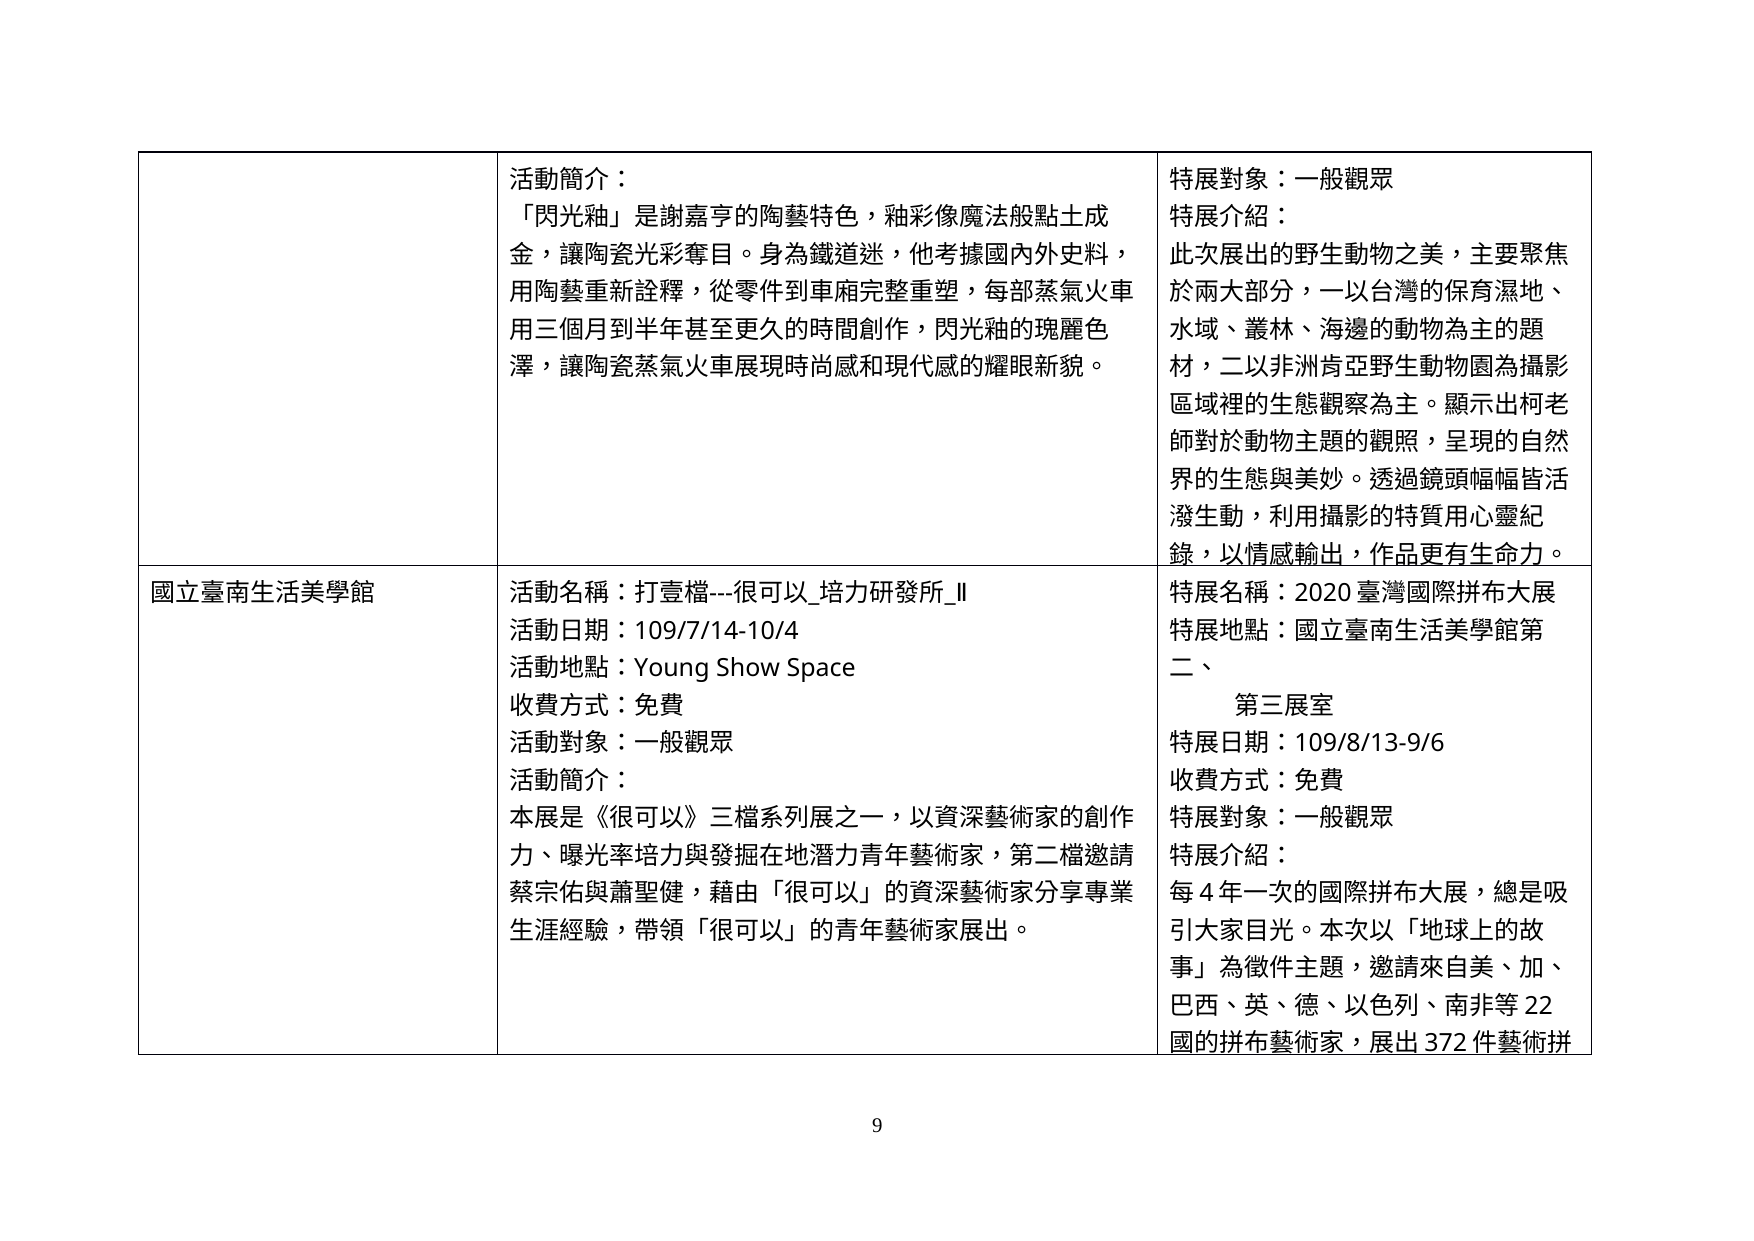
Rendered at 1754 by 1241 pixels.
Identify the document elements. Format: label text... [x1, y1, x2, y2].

table_cell 活動簡介： 「閃光釉」是謝嘉亨的陶藝特色，釉彩像魔法般點土成金，讓陶瓷光彩奪目。身為鐵道迷，他考據國內外史料，用陶藝重新詮釋，從零件到車廂完整重塑，每部蒸氣火車用三個月到半年甚至更久的時間創作，閃光釉的瑰麗色澤，讓陶瓷蒸氣火車展現時尚感和現代感的耀眼新貌。 [498, 153, 1157, 565]
table_cell 國立臺南生活美學館 [139, 566, 497, 1053]
table_cell 特展名稱：2020臺灣國際拼布大展 特展地點：國立臺南生活美學館第二、 第三展室 特展日期：109/8/13-9/6 收費方式：免費 特展對象：一般觀眾 特展介紹： 每4年一次的國際拼布大展，總是吸引大家目光。本次以「地球上的故事」為徵件主題，邀請來自美、加、巴西、英、德、以色列、南非等22國的拼布藝術家，展出372件藝術拼 [1158, 566, 1591, 1053]
table_cell 活動名稱：打壹檔---很可以_培力研發所_Ⅱ 活動日期：109/7/14-10/4 活動地點：Young Show Space 收費方式：免費 活動對象：一般觀眾 活動簡介： 本展是《很可以》三檔系列展之一，以資深藝術家的創作力、曝光率培力與發掘在地潛力青年藝術家，第二檔邀請蔡宗佑與蕭聖健，藉由「很可以」的資深藝術家分享專業生涯經驗，帶領「很可以」的青年藝術家展出。 [498, 566, 1157, 1053]
table_cell 特展對象：一般觀眾 特展介紹： 此次展出的野生動物之美，主要聚焦於兩大部分，一以台灣的保育濕地、水域、叢林、海邊的動物為主的題材，二以非洲肯亞野生動物園為攝影區域裡的生態觀察為主。顯示出柯老師對於動物主題的觀照，呈現的自然界的生態與美妙。透過鏡頭幅幅皆活潑生動，利用攝影的特質用心靈紀錄，以情感輸出，作品更有生命力。 [1158, 153, 1591, 565]
table_cell [139, 153, 497, 565]
